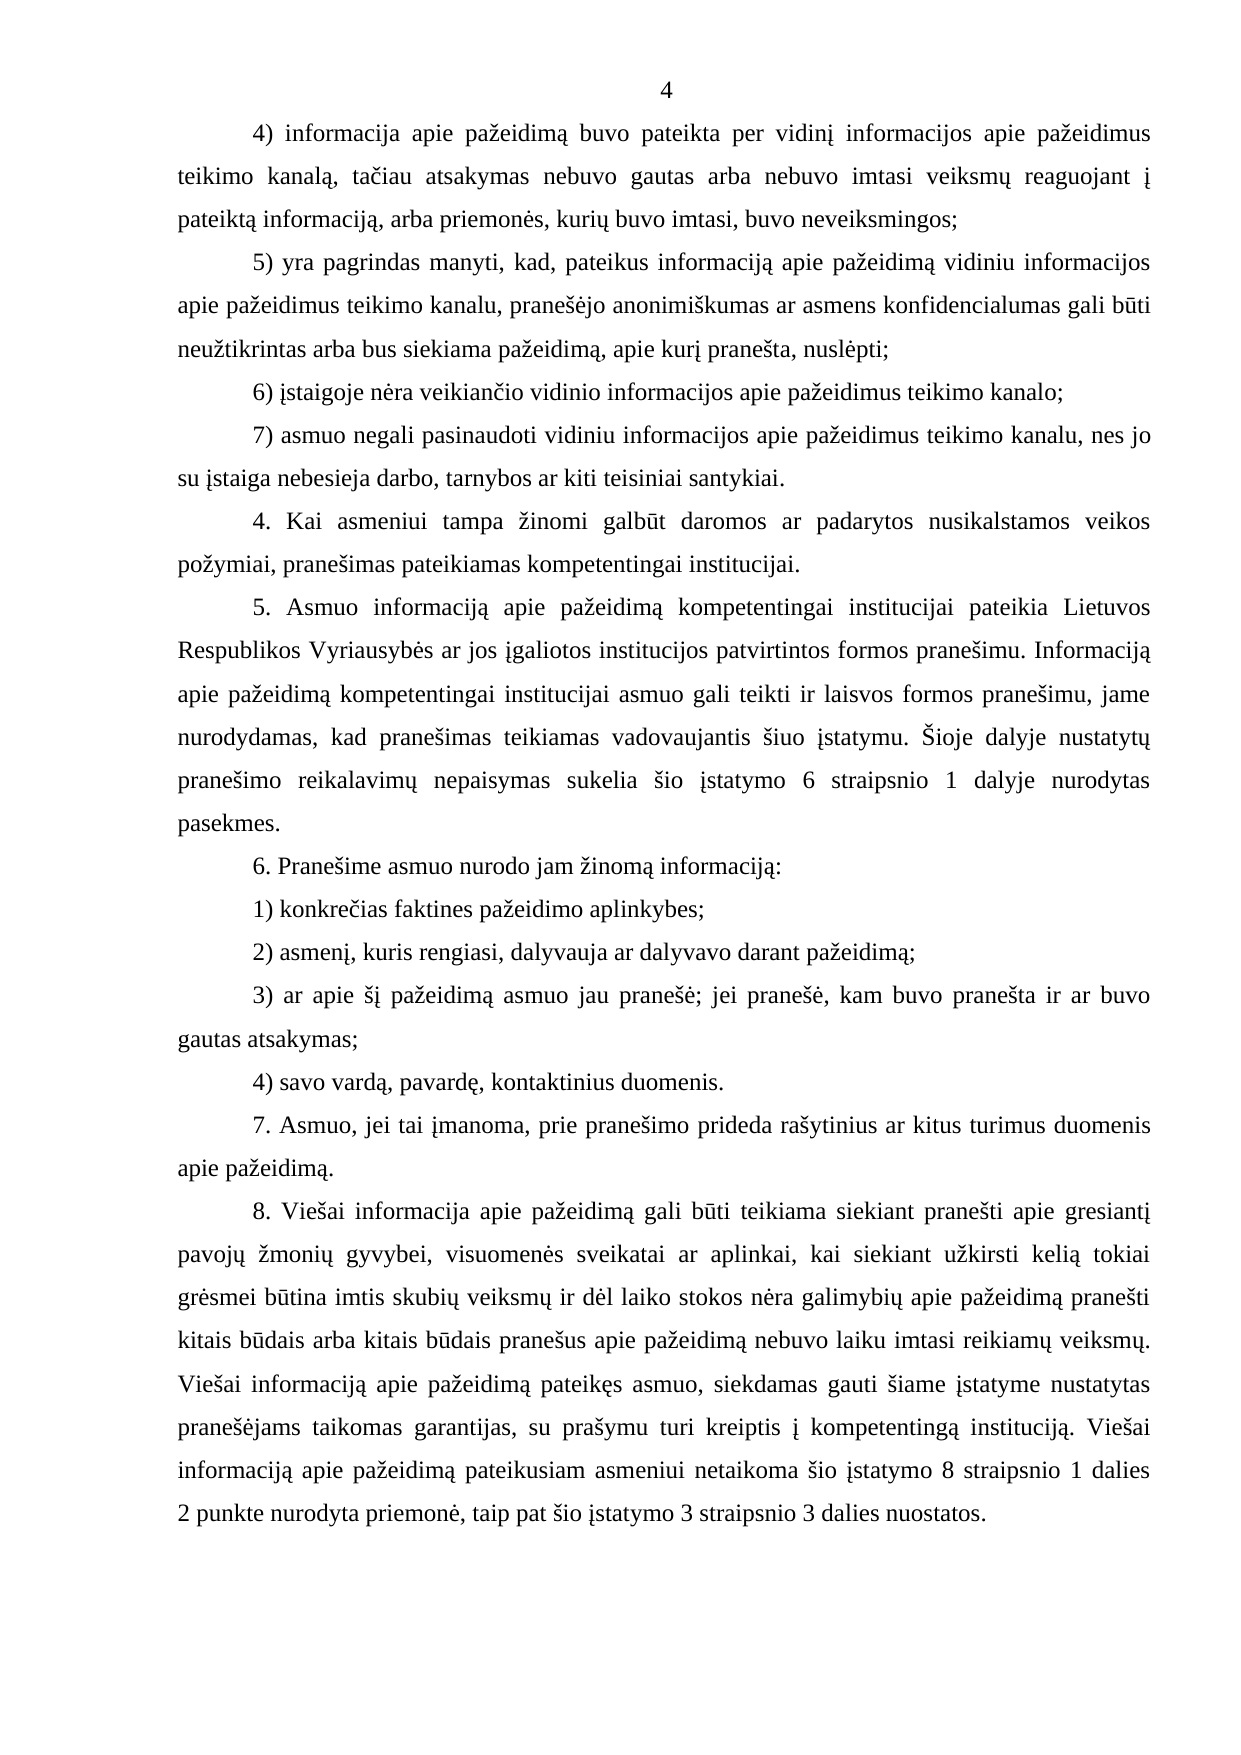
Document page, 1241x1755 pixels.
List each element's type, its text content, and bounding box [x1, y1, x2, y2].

text 4) savo vardą, pavardę, kontaktinius duomenis. [177, 1067, 1152, 1096]
text 5) yra pagrindas manyti, kad, pateikus informaciją apie pažeidimą vidiniu informacijos apie pažeidimus teikimo kanalu, pranešėjo anonimiškumas ar asmens konfidencialumas gali būti neužtikrintas arba bus siekiama pažeidimą, apie kurį pranešta, nuslėpti; [177, 247, 1152, 362]
text 2) asmenį, kuris rengiasi, dalyvauja ar dalyvavo darant pažeidimą; [177, 937, 1152, 966]
text 7) asmuo negali pasinaudoti vidiniu informacijos apie pažeidimus teikimo kanalu, nes jo su įstaiga nebesieja darbo, tarnybos ar kiti teisiniai santykiai. [177, 420, 1152, 492]
text 4) informacija apie pažeidimą buvo pateikta per vidinį informacijos apie pažeidimus teikimo kanalą, tačiau atsakymas nebuvo gautas arba nebuvo imtasi veiksmų reaguojant į pateiktą informaciją, arba priemonės, kurių buvo imtasi, buvo neveiksmingos; [177, 118, 1152, 233]
text 7. Asmuo, jei tai įmanoma, prie pranešimo prideda rašytinius ar kitus turimus duomenis apie pažeidimą. [177, 1110, 1152, 1182]
text 3) ar apie šį pažeidimą asmuo jau pranešė; jei pranešė, kam buvo pranešta ir ar buvo gautas atsakymas; [177, 981, 1152, 1052]
text 4. Kai asmeniui tampa žinomi galbūt daromos ar padarytos nusikalstamos veikos požymiai, pranešimas pateikiamas kompetentingai institucijai. [177, 506, 1152, 578]
text 1) konkrečias faktines pažeidimo aplinkybes; [177, 894, 1152, 923]
text 5. Asmuo informaciją apie pažeidimą kompetentingai institucijai pateikia Lietuvos Respublikos Vyriausybės ar jos įgaliotos institucijos patvirtintos formos pranešimu. Informaciją apie pažeidimą kompetentingai institucijai asmuo gali teikti ir laisvos formos pranešimu, jame nurodydamas, kad pranešimas teikiamas vadovaujantis šiuo įstatymu. Šioje dalyje nustatytų pranešimo reikalavimų nepaisymas sukelia šio įstatymo 6 straipsnio 1 dalyje nurodytas pasekmes. [177, 592, 1152, 837]
text 6) įstaigoje nėra veikiančio vidinio informacijos apie pažeidimus teikimo kanalo; [177, 377, 1152, 406]
text 8. Viešai informacija apie pažeidimą gali būti teikiama siekiant pranešti apie gresiantį pavojų žmonių gyvybei, visuomenės sveikatai ar aplinkai, kai siekiant užkirsti kelią tokiai grėsmei būtina imtis skubių veiksmų ir dėl laiko stokos nėra galimybių apie pažeidimą pranešti kitais būdais arba kitais būdais pranešus apie pažeidimą nebuvo laiku imtasi reikiamų veiksmų. Viešai informaciją apie pažeidimą pateikęs asmuo, siekdamas gauti šiame įstatyme nustatytas pranešėjams taikomas garantijas, su prašymu turi kreiptis į kompetentingą instituciją. Viešai informaciją apie pažeidimą pateikusiam asmeniui netaikoma šio įstatymo 8 straipsnio 1 dalies 2 punkte nurodyta priemonė, taip pat šio įstatymo 3 straipsnio 3 dalies nuostatos. [177, 1196, 1152, 1527]
text 6. Pranešime asmuo nurodo jam žinomą informaciją: [177, 851, 1152, 880]
